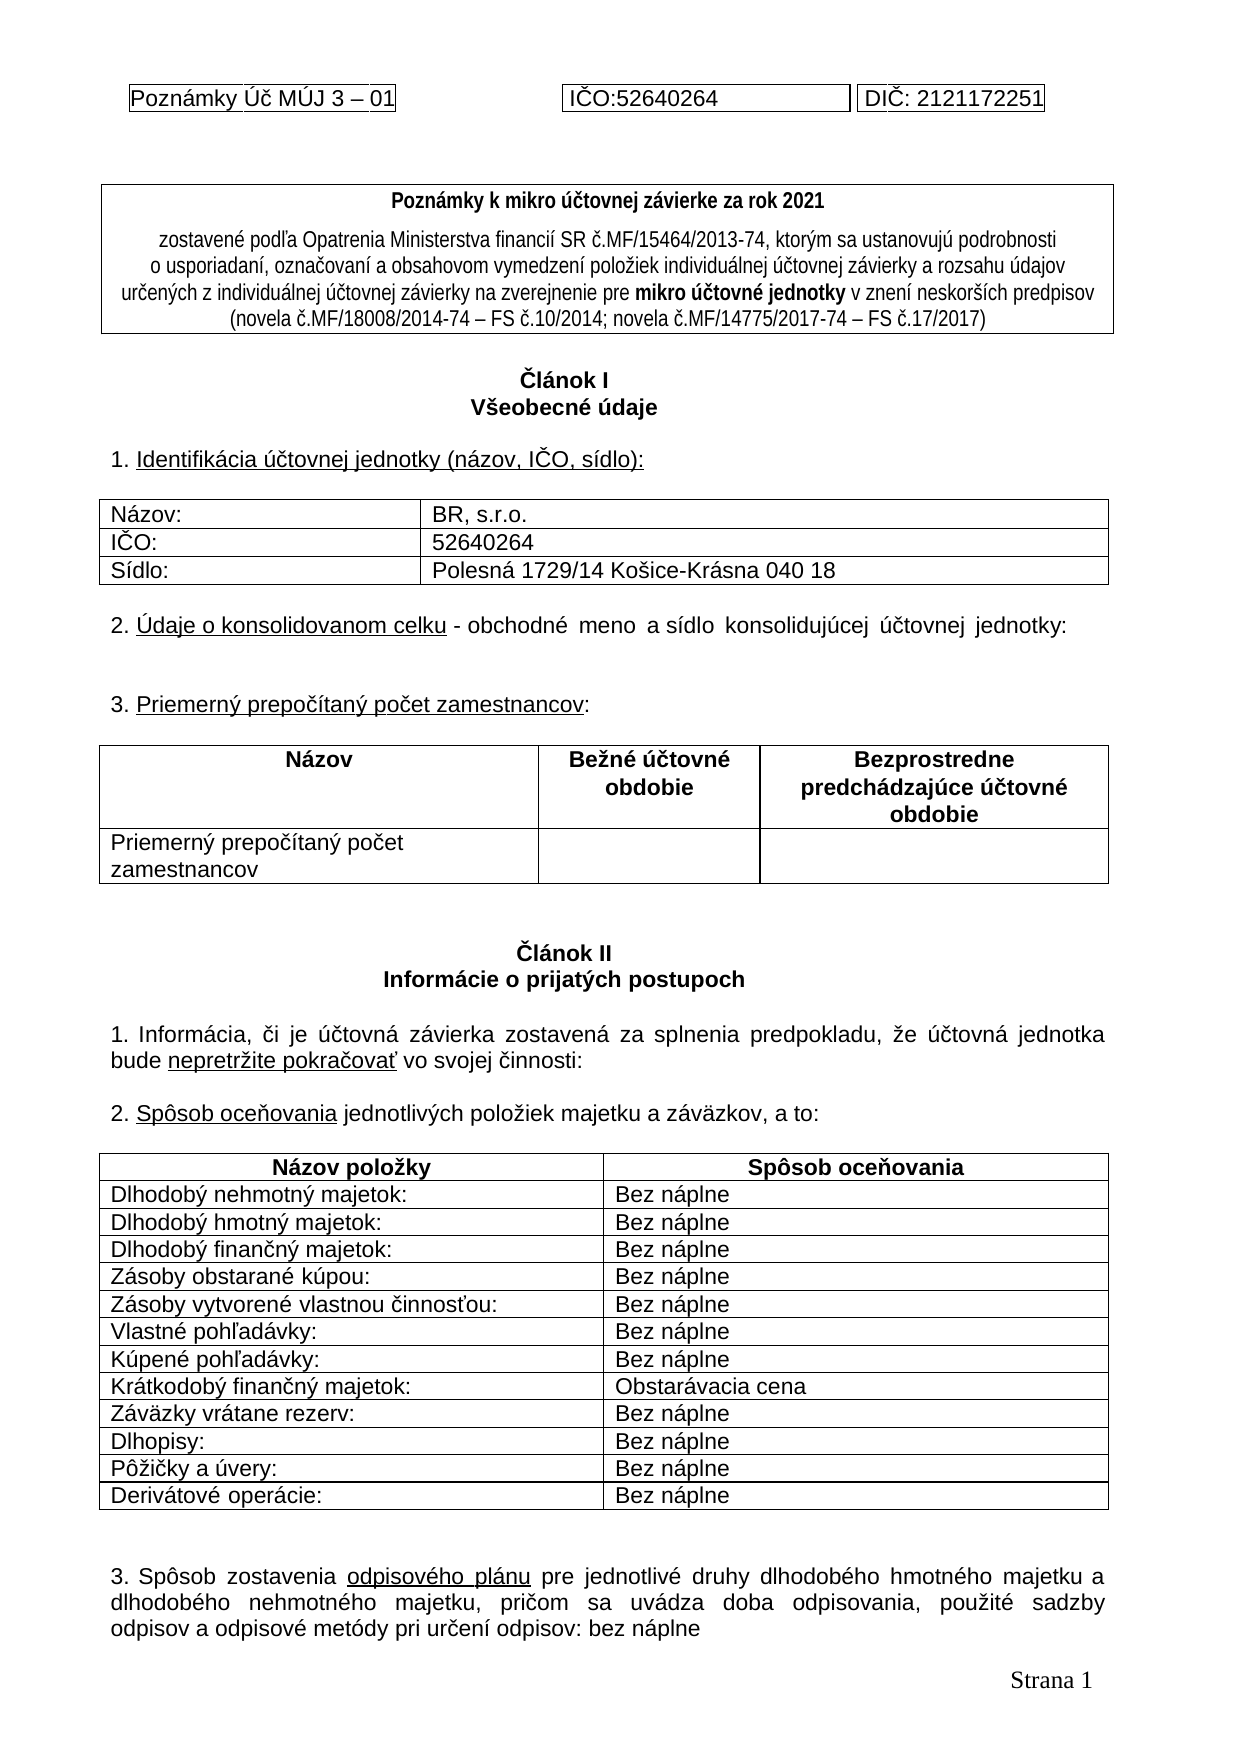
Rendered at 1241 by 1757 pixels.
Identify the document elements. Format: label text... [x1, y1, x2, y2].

table_cell Bez náplne [604, 1181, 1108, 1207]
table_cell Bez náplne [604, 1455, 1108, 1481]
text zostavené podľa Opatrenia Ministerstva financií SR č.MF/15464/2013-74, ktorým sa ustanovujú podrobnosti o usporiadaní, označovaní a obsahovom vymedzení položiek individuálnej účtovnej závierky a rozsahu údajov určených z individuálnej účtovnej závierky na zverejnenie pre mikro účtovné jednotky v znení neskorších predpisov [102, 223, 1113, 302]
table_cell Bez náplne [604, 1428, 1108, 1454]
table_header Spôsob oceňovania [604, 1154, 1108, 1180]
table_cell [761, 829, 1108, 883]
table_cell Bez náplne [604, 1346, 1108, 1372]
table_cell Bez náplne [604, 1318, 1108, 1344]
table_cell Priemerný prepočítaný počet zamestnancov [100, 829, 538, 883]
table_cell Bez náplne [604, 1263, 1108, 1290]
table_header Názov [100, 746, 538, 827]
table_cell Dlhodobý finančný majetok: [100, 1236, 603, 1262]
table_cell Derivátové operácie: [100, 1483, 603, 1509]
table_cell Obstarávacia cena [604, 1373, 1108, 1399]
table_header Bezprostredne predchádzajúce účtovné obdobie [761, 746, 1108, 827]
table_cell 52640264 [421, 529, 1108, 556]
table_cell Sídlo: [100, 557, 420, 584]
text 2. Spôsob oceňovania jednotlivých položiek majetku a záväzkov, a to: [110, 1100, 1105, 1126]
table_cell Bez náplne [604, 1209, 1108, 1235]
text Poznámky k mikro účtovnej závierke za rok 2021 [102, 185, 1113, 213]
table_cell Bez náplne [604, 1236, 1108, 1262]
table_cell Bez náplne [604, 1400, 1108, 1427]
table_cell Vlastné pohľadávky: [100, 1318, 603, 1344]
table_cell Záväzky vrátane rezerv: [100, 1400, 603, 1427]
text (novela č.MF/18008/2014-74 – FS č.10/2014; novela č.MF/14775/2017-74 – FS č.17/2017) [102, 302, 1113, 333]
text 3. Priemerný prepočítaný počet zamestnancov: [110, 691, 1105, 718]
table_cell Polesná 1729/14 Košice-Krásna 040 18 [421, 557, 1108, 584]
table_header Bežné účtovné obdobie [539, 746, 759, 827]
table_header Názov: [100, 500, 420, 527]
table_cell Kúpené pohľadávky: [100, 1346, 603, 1372]
table_cell Bez náplne [604, 1483, 1108, 1509]
table_cell Pôžičky a úvery: [100, 1455, 603, 1481]
table_cell Dlhodobý hmotný majetok: [100, 1209, 603, 1235]
table_header Názov položky [100, 1154, 603, 1180]
table_cell Dlhopisy: [100, 1428, 603, 1454]
subtitle Článok II [110, 940, 1017, 966]
subtitle Článok I [110, 367, 1018, 394]
text 2. Údaje o konsolidovanom celku - obchodné meno a sídlo konsolidujúcej účtovnej jednotky: [110, 612, 1105, 638]
text 1. Identifikácia účtovnej jednotky (názov, IČO, sídlo): [110, 446, 1105, 472]
table_cell Dlhodobý nehmotný majetok: [100, 1181, 603, 1207]
table_cell Zásoby vytvorené vlastnou činnosťou: [100, 1291, 603, 1317]
table_cell Bez náplne [604, 1291, 1108, 1317]
text 1. Informácia, či je účtovná závierka zostavená za splnenia predpokladu, že účtovná jednotka bude nepretržite pokračovať vo svojej činnosti: [110, 1021, 1105, 1074]
table_cell [539, 829, 759, 883]
table_cell Krátkodobý finančný majetok: [100, 1373, 603, 1399]
text Všeobecné údaje [110, 394, 1017, 420]
table_header BR, s.r.o. [421, 500, 1108, 527]
text Informácie o prijatých postupoch [110, 966, 1018, 993]
text 3. Spôsob zostavenia odpisového plánu pre jednotlivé druhy dlhodobého hmotného majetku a dlhodobého nehmotného majetku, pričom sa uvádza doba odpisovania, použité sadzby odpisov a odpisové metódy pri určení odpisov: bez náplne [110, 1563, 1105, 1642]
table_cell IČO: [100, 529, 420, 556]
table_cell Zásoby obstarané kúpou: [100, 1263, 603, 1290]
